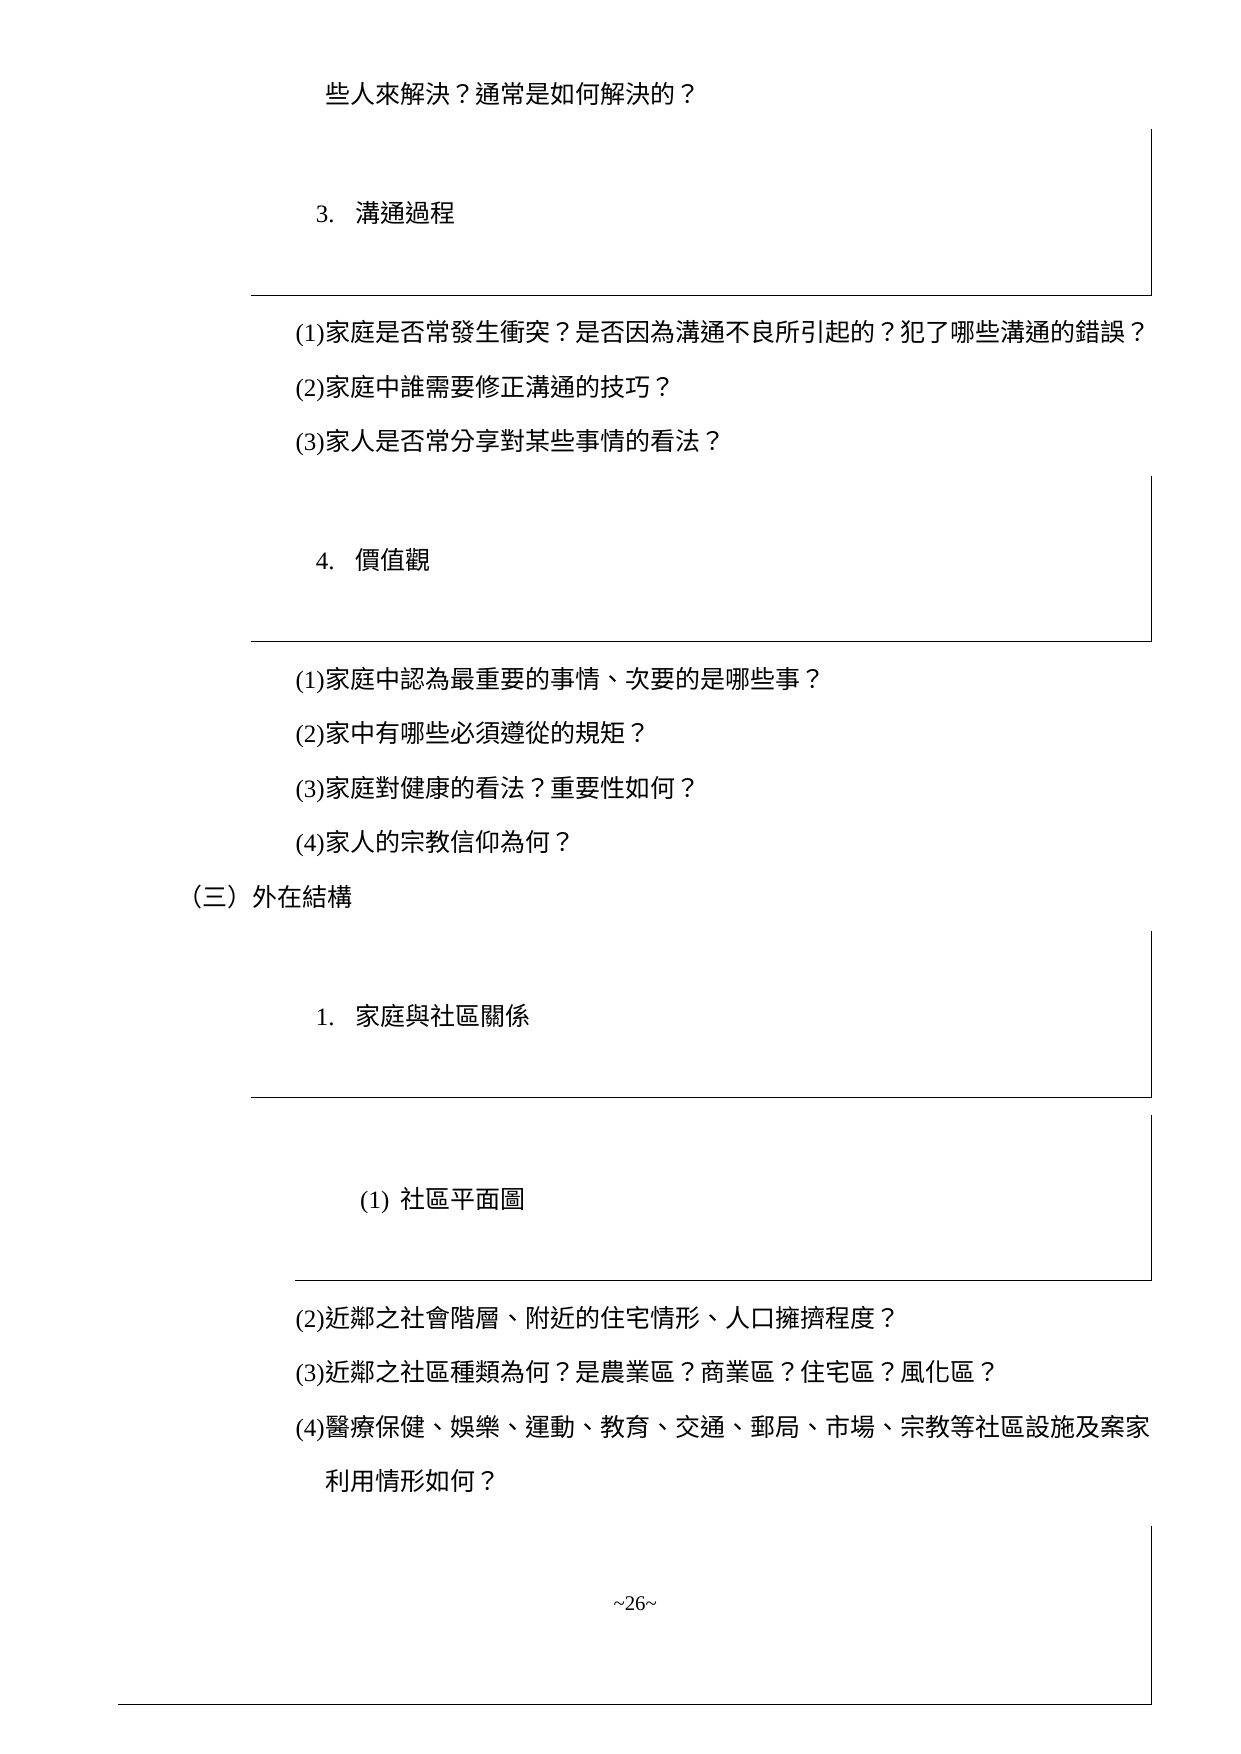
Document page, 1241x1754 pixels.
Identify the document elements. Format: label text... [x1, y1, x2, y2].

list 家中有哪些必須遵從的規矩？ [295, 714, 1152, 750]
list 家人是否常分享對某些事情的看法？ [295, 422, 1152, 458]
list 近鄰之社會階層、附近的住宅情形、人口擁擠程度？ [295, 1298, 1152, 1335]
list 家庭中認為最重要的事情、次要的是哪些事？ [295, 659, 1152, 696]
list 價值觀 [251, 476, 1151, 641]
text （三）外在結構 [177, 877, 1152, 913]
list 醫療保健、娛樂、運動、教育、交通、郵局、市場、宗教等社區設施及案家利用情形如何？ [295, 1407, 1152, 1498]
list 家庭是否常發生衝突？是否因為溝通不良所引起的？犯了哪些溝通的錯誤？ [295, 313, 1152, 349]
list 家庭中誰需要修正溝通的技巧？ [295, 367, 1152, 403]
list 近鄰之社區種類為何？是農業區？商業區？住宅區？風化區？ [295, 1353, 1152, 1389]
list 家庭與社區關係 [251, 931, 1151, 1097]
list 些人來解決？通常是如何解決的？ [295, 75, 1152, 111]
list 家庭對健康的看法？重要性如何？ [295, 768, 1152, 804]
list 溝通過程 [251, 129, 1151, 295]
list 社區平面圖 [295, 1115, 1151, 1280]
list 家人的宗教信仰為何？ [295, 823, 1152, 859]
